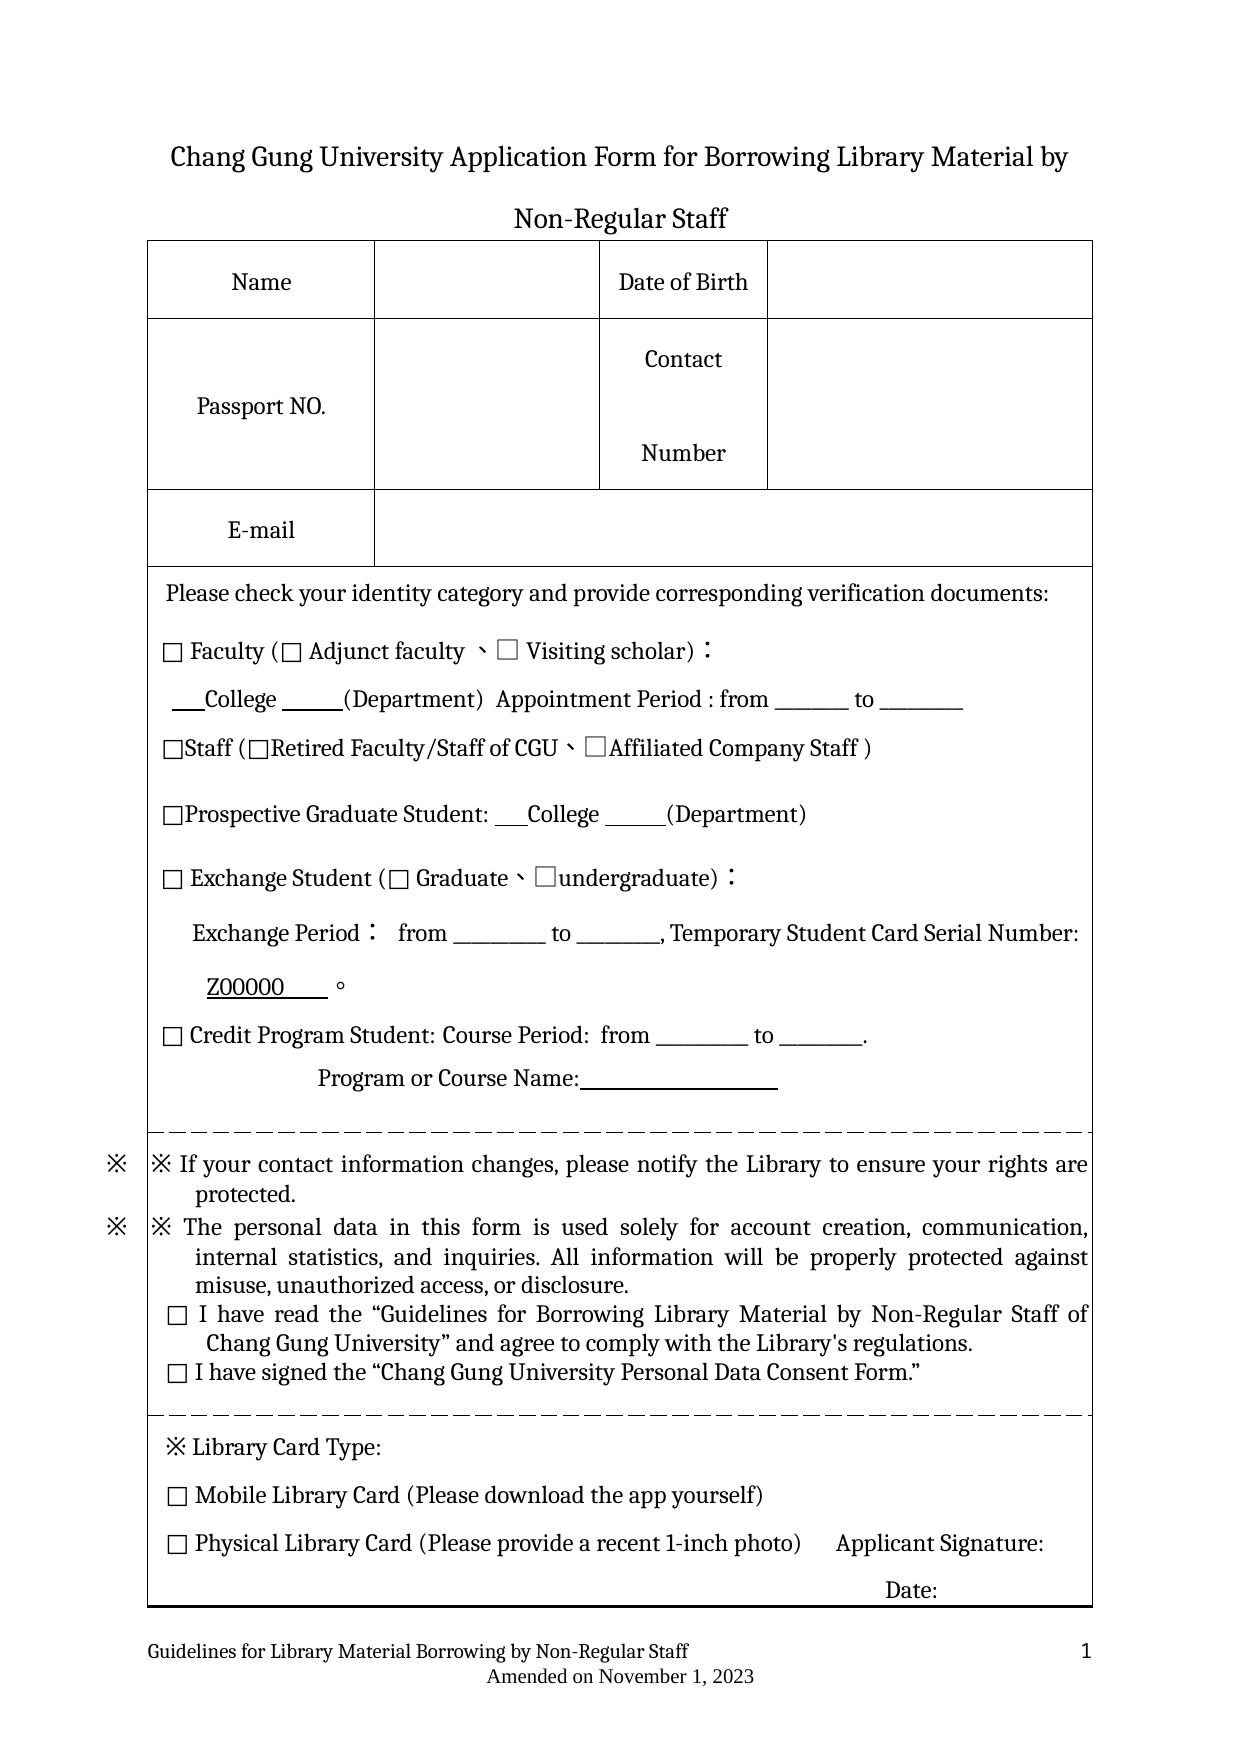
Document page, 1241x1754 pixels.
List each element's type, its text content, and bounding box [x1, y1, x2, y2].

table_cell E-mail [148, 490, 374, 566]
table_cell ※ Library Card Type: □ Mobile Library Card (Please download the app yourself) □ Physical Library Card (Please provide a recent 1-inch photo) Applicant Signature: Date: [148, 1415, 1092, 1605]
table_cell [375, 319, 599, 488]
text Chang Gung University Application Form for Borrowing Library Material by Non-Regular Staff [148, 115, 1092, 240]
table_header Name [148, 241, 374, 317]
table_cell Passport NO. [148, 319, 374, 488]
table_cell ※ If your contact information changes, please notify the Library to ensure your rights are protected. ※ The personal data in this form is used solely for account creation, communication, internal statistics, and inquiries. All information will be properly protected against misuse, unauthorized access, or disclosure. □ I have read the “Guidelines for Borrowing Library Material by Non-Regular Staff of Chang Gung University” and agree to comply with the Library's regulations. □ I have signed the “Chang Gung University Personal Data Consent Form.” [148, 1132, 1092, 1415]
table_header [375, 241, 599, 317]
table_cell [768, 319, 1092, 488]
table_cell Contact Number [600, 319, 767, 488]
table_cell [375, 490, 1092, 566]
table_header [768, 241, 1092, 317]
table_cell Please check your identity category and provide corresponding verification documents: □ Faculty (□ Adjunct faculty 、□ Visiting scholar)： College (Department) Appointment Period : from ________ to _________ □Staff (□Retired Faculty/Staff of CGU、□Affiliated Company Staff ) □Prospective Graduate Student: College (Department) □ Exchange Student (□ Graduate、□undergraduate)： Exchange Period： from __________ to _________, Temporary Student Card Serial Number: Z00000 。 □ Credit Program Student: Course Period: from __________ to _________. Program or Course Name: [148, 567, 1092, 1132]
table_header Date of Birth [600, 241, 767, 317]
